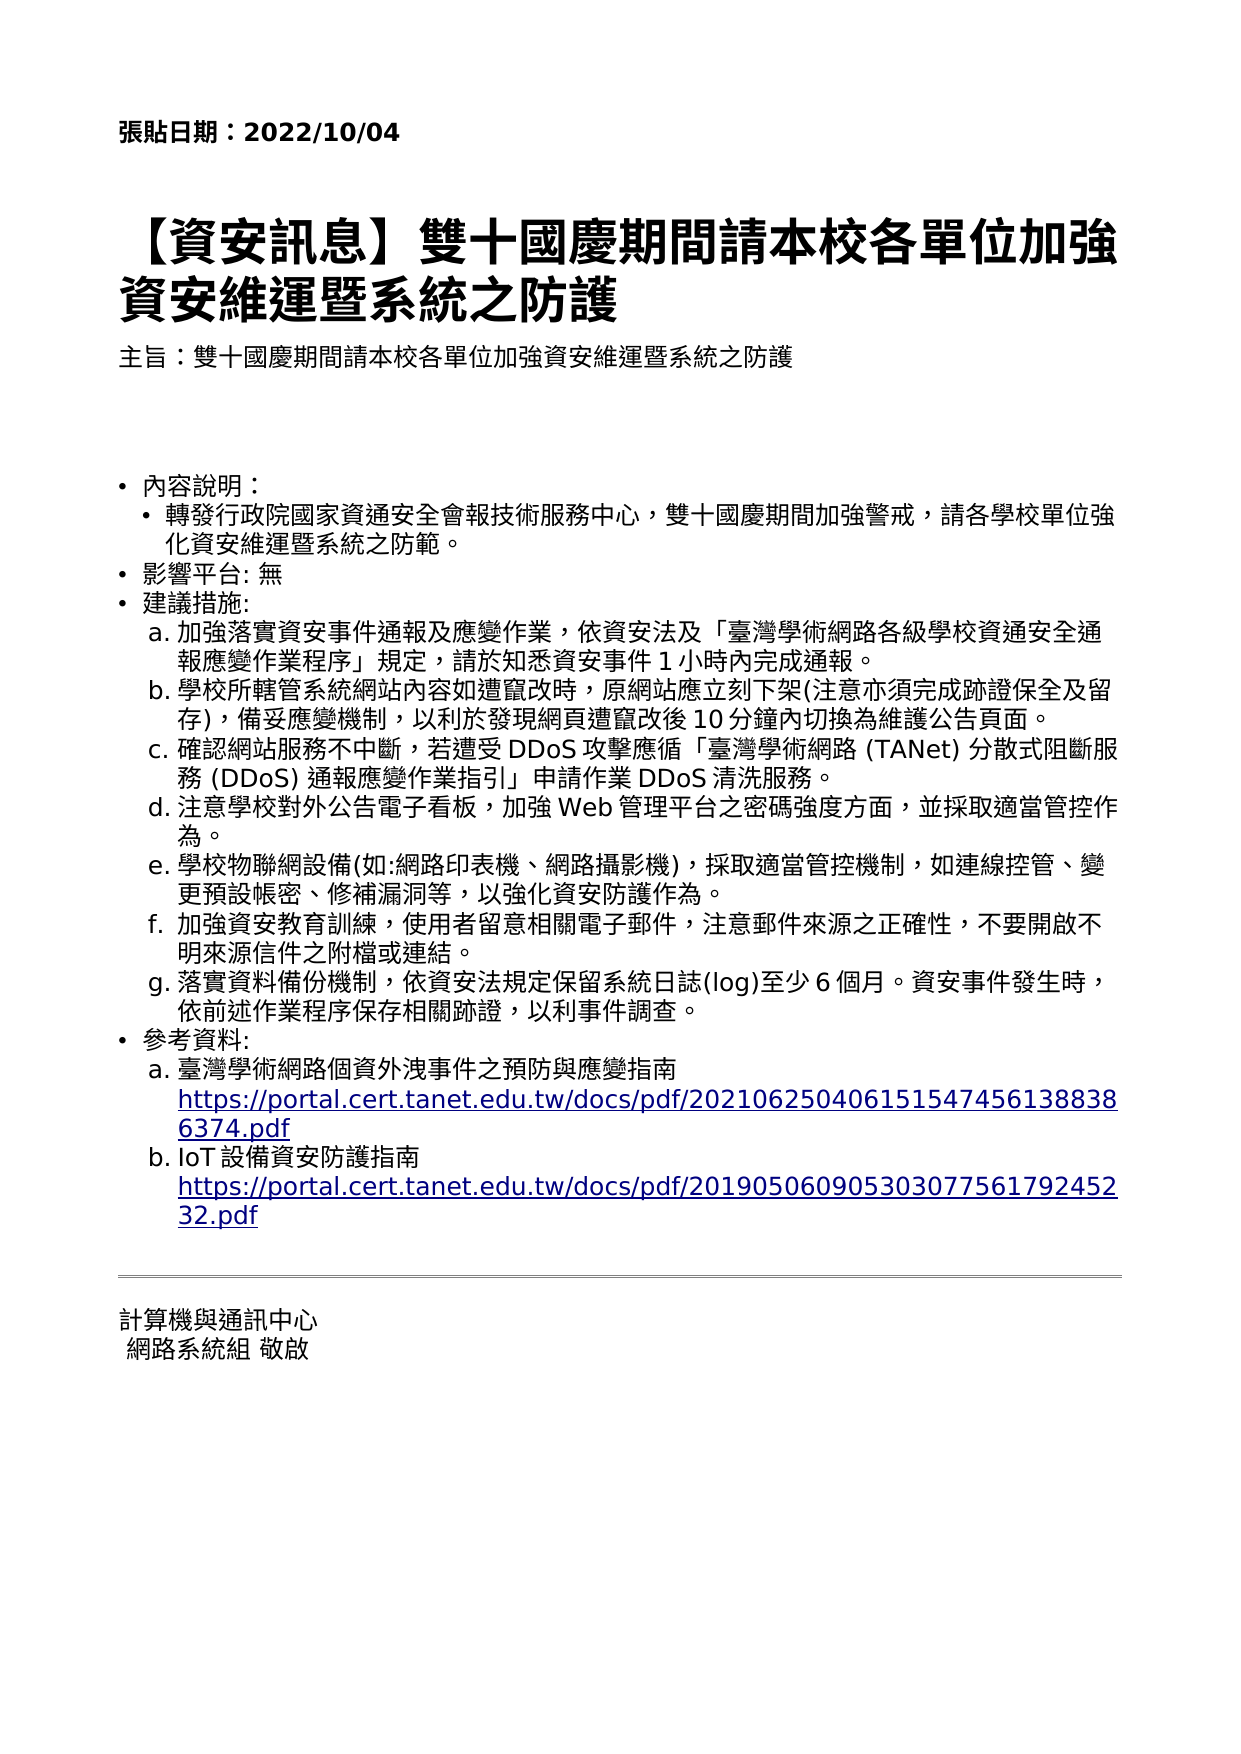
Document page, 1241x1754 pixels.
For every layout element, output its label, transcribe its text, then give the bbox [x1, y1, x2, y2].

list 確認網站服務不中斷，若遭受DDoS攻擊應循「臺灣學術網路 (TANet) 分散式阻斷服務 (DDoS) 通報應變作業指引」申請作業DDoS清洗服務。 [148, 735, 1122, 793]
text 計算機與通訊中心 網路系統組 敬啟 [118, 1307, 1122, 1365]
list 建議措施: [118, 589, 1122, 618]
list 參考資料: [118, 1027, 1122, 1056]
list 轉發行政院國家資通安全會報技術服務中心，雙十國慶期間加強警戒，請各學校單位強化資安維運暨系統之防範。 [142, 502, 1122, 560]
list 注意學校對外公告電子看板，加強Web管理平台之密碼強度方面，並採取適當管控作為。 [148, 793, 1122, 852]
list 內容說明： [118, 472, 1122, 502]
text 張貼日期：2022/10/04 [118, 118, 1122, 176]
list 學校物聯網設備(如:網路印表機、網路攝影機)，採取適當管控機制，如連線控管、變更預設帳密、修補漏洞等，以強化資安防護作為。 [148, 852, 1122, 910]
list 臺灣學術網路個資外洩事件之預防與應變指南 https://portal.cert.tanet.edu.tw/docs/pdf/2021062504061515474561388386374.pdf [148, 1056, 1122, 1143]
list 加強資安教育訓練，使用者留意相關電子郵件，注意郵件來源之正確性，不要開啟不明來源信件之附檔或連結。 [148, 910, 1122, 968]
subtitle 【資安訊息】雙十國慶期間請本校各單位加強資安維運暨系統之防護 [118, 214, 1122, 330]
list IoT設備資安防護指南 https://portal.cert.tanet.edu.tw/docs/pdf/20190506090530307756179245232.pdf [148, 1143, 1122, 1231]
text 主旨：雙十國慶期間請本校各單位加強資安維運暨系統之防護 [118, 343, 1122, 430]
list 學校所轄管系統網站內容如遭竄改時，原網站應立刻下架(注意亦須完成跡證保全及留存)，備妥應變機制，以利於發現網頁遭竄改後10分鐘內切換為維護公告頁面。 [148, 677, 1122, 735]
list 影響平台: 無 [118, 560, 1122, 589]
list 加強落實資安事件通報及應變作業，依資安法及「臺灣學術網路各級學校資通安全通報應變作業程序」規定，請於知悉資安事件1小時內完成通報。 [148, 618, 1122, 677]
list 落實資料備份機制，依資安法規定保留系統日誌(log)至少6個月。資安事件發生時，依前述作業程序保存相關跡證，以利事件調查。 [148, 968, 1122, 1027]
